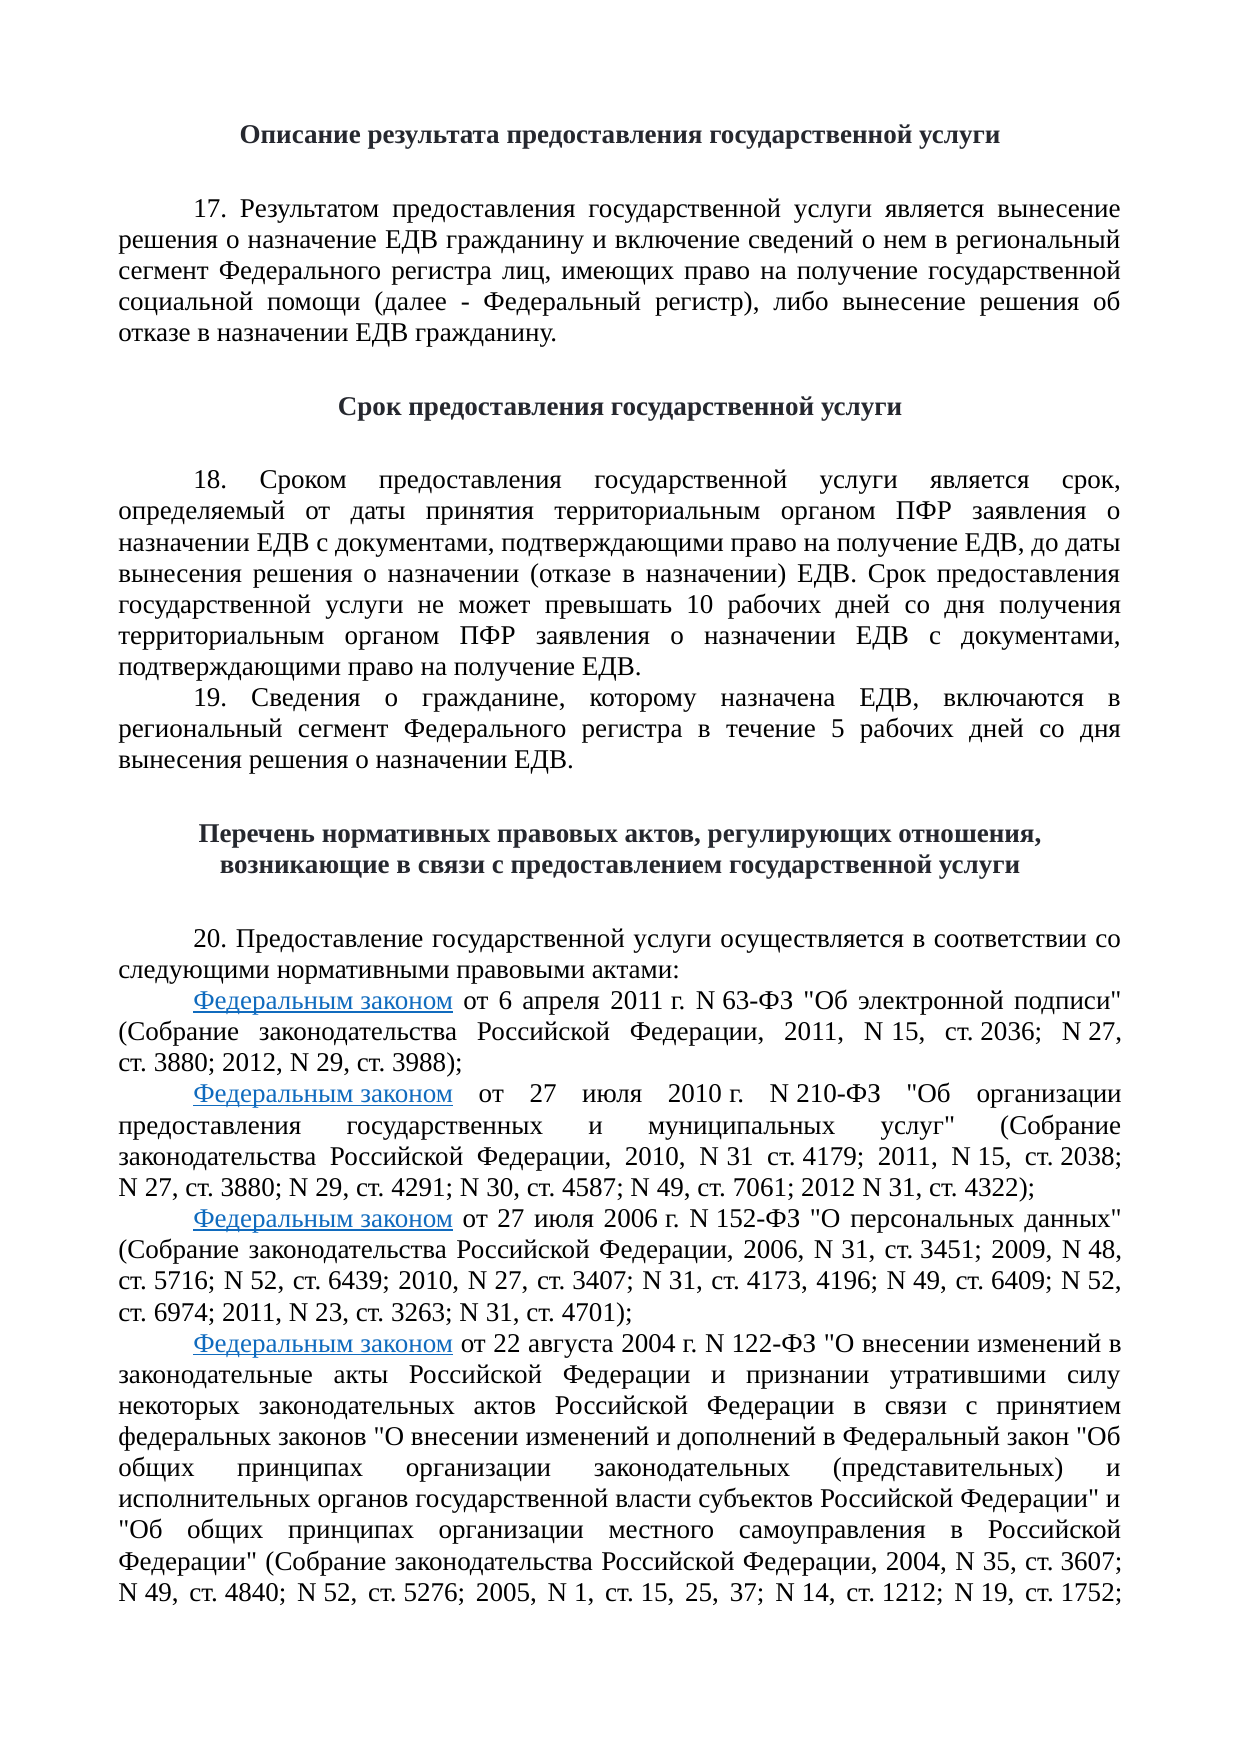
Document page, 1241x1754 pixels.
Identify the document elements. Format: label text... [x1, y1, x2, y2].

text 19. Сведения о гражданине, которому назначена ЕДВ, включаются в региональный сегмент Федерального регистра в течение 5 рабочих дней со дня вынесения решения о назначении ЕДВ. [118, 681, 1122, 775]
text 18. Сроком предоставления государственной услуги является срок, определяемый от даты принятия территориальным органом ПФР заявления о назначении ЕДВ с документами, подтверждающими право на получение ЕДВ, до даты вынесения решения о назначении (отказе в назначении) ЕДВ. Срок предоставления государственной услуги не может превышать 10 рабочих дней со дня получения территориальным органом ПФР заявления о назначении ЕДВ с документами, подтверждающими право на получение ЕДВ. [118, 463, 1122, 681]
text Срок предоставления государственной услуги [118, 390, 1122, 421]
text Федеральным законом от 27 июля 2006 г. N 152-ФЗ "О персональных данных" (Собрание законодательства Российской Федерации, 2006, N 31, ст. 3451; 2009, N 48, ст. 5716; N 52, ст. 6439; 2010, N 27, ст. 3407; N 31, ст. 4173, 4196; N 49, ст. 6409; N 52, ст. 6974; 2011, N 23, ст. 3263; N 31, ст. 4701); [118, 1202, 1122, 1327]
text Федеральным законом от 6 апреля 2011 г. N 63-ФЗ "Об электронной подписи" (Собрание законодательства Российской Федерации, 2011, N 15, ст. 2036; N 27, ст. 3880; 2012, N 29, ст. 3988); [118, 984, 1122, 1078]
text Федеральным законом от 22 августа 2004 г. N 122-ФЗ "О внесении изменений в законодательные акты Российской Федерации и признании утратившими силу некоторых законодательных актов Российской Федерации в связи с принятием федеральных законов "О внесении изменений и дополнений в Федеральный закон "Об общих принципах организации законодательных (представительных) и исполнительных органов государственной власти субъектов Российской Федерации" и "Об общих принципах организации местного самоуправления в Российской Федерации" (Собрание законодательства Российской Федерации, 2004, N 35, ст. 3607; N 49, ст. 4840; N 52, ст. 5276; 2005, N 1, ст. 15, 25, 37; N 14, ст. 1212; N 19, ст. 1752; [118, 1327, 1122, 1607]
text Перечень нормативных правовых актов, регулирующих отношения, возникающие в связи с предоставлением государственной услуги [118, 817, 1122, 879]
text Федеральным законом от 27 июля 2010 г. N 210-ФЗ "Об организации предоставления государственных и муниципальных услуг" (Собрание законодательства Российской Федерации, 2010, N 31 ст. 4179; 2011, N 15, ст. 2038; N 27, ст. 3880; N 29, ст. 4291; N 30, ст. 4587; N 49, ст. 7061; 2012 N 31, ст. 4322); [118, 1078, 1122, 1202]
text 20. Предоставление государственной услуги осуществляется в соответствии со следующими нормативными правовыми актами: [118, 922, 1122, 984]
text Описание результата предоставления государственной услуги [118, 118, 1122, 149]
text 17. Результатом предоставления государственной услуги является вынесение решения о назначение ЕДВ гражданину и включение сведений о нем в региональный сегмент Федерального регистра лиц, имеющих право на получение государственной социальной помощи (далее - Федеральный регистр), либо вынесение решения об отказе в назначении ЕДВ гражданину. [118, 192, 1122, 347]
